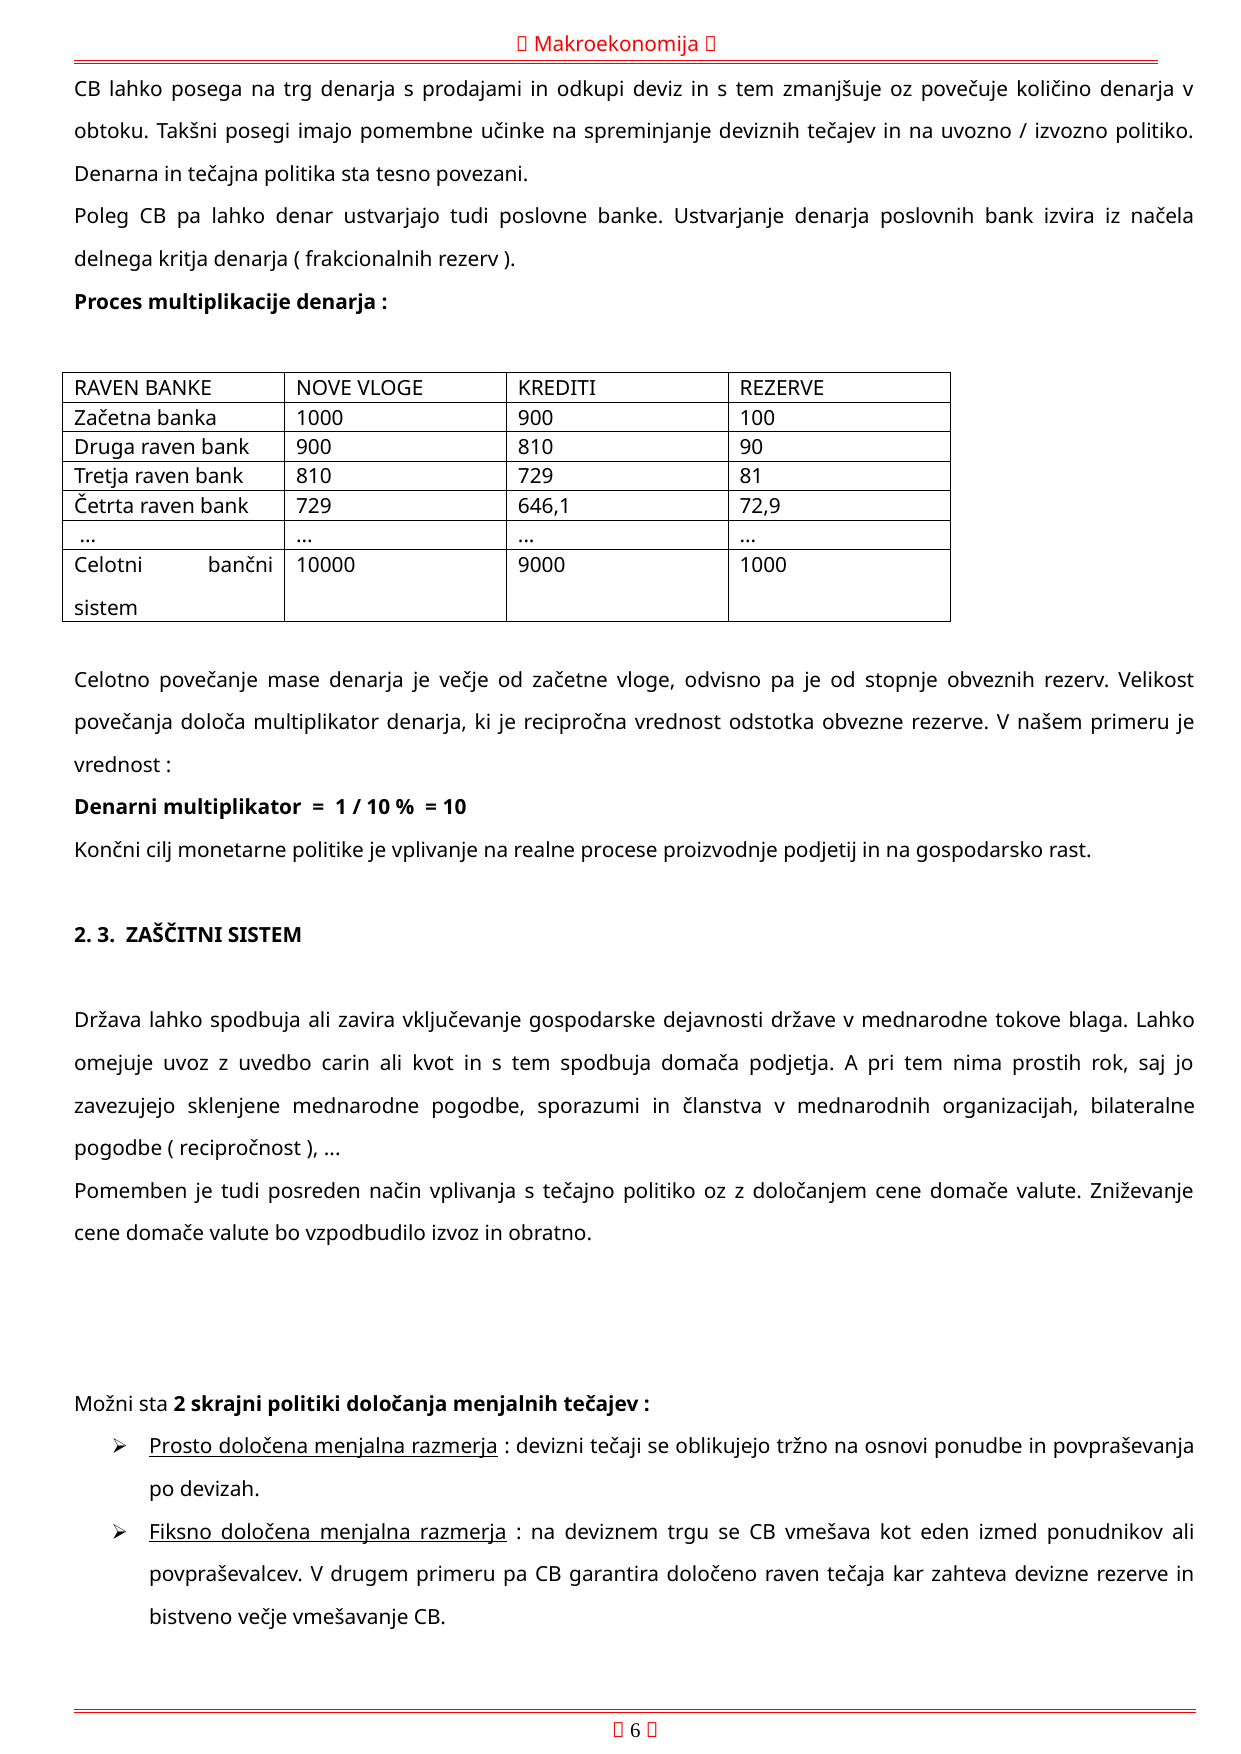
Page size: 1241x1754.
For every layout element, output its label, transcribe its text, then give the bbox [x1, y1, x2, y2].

text Proces multiplikacije denarja : [74, 287, 1196, 315]
table_cell 810 [507, 432, 728, 461]
table_cell 900 [285, 432, 506, 461]
table_cell ... [285, 521, 506, 549]
table_cell Druga raven bank [63, 432, 284, 461]
table_cell Tretja raven bank [63, 462, 284, 490]
table_cell Začetna banka [63, 403, 284, 431]
table_cell 100 [729, 403, 950, 431]
table_cell 10000 [285, 550, 506, 621]
table_header RAVEN BANKE [63, 373, 284, 402]
table_cell 729 [507, 462, 728, 490]
table_cell 810 [285, 462, 506, 490]
table_cell Celotni bančni sistem [63, 550, 284, 621]
text Možni sta 2 skrajni politiki določanja menjalnih tečajev : [74, 1389, 1196, 1417]
table_cell 72,9 [729, 491, 950, 519]
table_cell 900 [507, 403, 728, 431]
table_cell 1000 [285, 403, 506, 431]
text Pomemben je tudi posreden način vplivanja s tečajno politiko oz z določanjem cene domače valute. Zniževanje cene domače valute bo vzpodbudilo izvoz in obratno. [74, 1176, 1196, 1247]
text Poleg CB pa lahko denar ustvarjajo tudi poslovne banke. Ustvarjanje denarja poslovnih bank izvira iz načela delnega kritja denarja ( frakcionalnih rezerv ). [74, 202, 1196, 273]
table_header KREDITI [507, 373, 728, 402]
table_cell 1000 [729, 550, 950, 621]
text 2. 3. ZAŠČITNI SISTEM [74, 920, 1196, 949]
table_cell ... [729, 521, 950, 549]
table_cell 81 [729, 462, 950, 490]
text Končni cilj monetarne politike je vplivanje na realne procese proizvodnje podjetij in na gospodarsko rast. [74, 835, 1196, 863]
text Država lahko spodbuja ali zavira vključevanje gospodarske dejavnosti države v mednarodne tokove blaga. Lahko omejuje uvoz z uvedbo carin ali kvot in s tem spodbuja domača podjetja. A pri tem nima prostih rok, saj jo zavezujejo sklenjene mednarodne pogodbe, sporazumi in članstva v mednarodnih organizacijah, bilateralne pogodbe ( recipročnost ), ... [74, 1006, 1196, 1162]
text CB lahko posega na trg denarja s prodajami in odkupi deviz in s tem zmanjšuje oz povečuje količino denarja v obtoku. Takšni posegi imajo pomembne učinke na spreminjanje deviznih tečajev in na uvozno / izvozno politiko. Denarna in tečajna politika sta tesno povezani. [74, 74, 1196, 187]
table_cell ... [63, 521, 284, 549]
table_cell Četrta raven bank [63, 491, 284, 519]
table_cell 90 [729, 432, 950, 461]
text Celotno povečanje mase denarja je večje od začetne vloge, odvisno pa je od stopnje obveznih rezerv. Velikost povečanja določa multiplikator denarja, ki je recipročna vrednost odstotka obvezne rezerve. V našem primeru je vrednost : [74, 665, 1196, 778]
list Fiksno določena menjalna razmerja : na deviznem trgu se CB vmešava kot eden izmed ponudnikov ali povpraševalcev. V drugem primeru pa CB garantira določeno raven tečaja kar zahteva devizne rezerve in bistveno večje vmešavanje CB. [111, 1517, 1196, 1630]
table_cell 729 [285, 491, 506, 519]
subtitle Denarni multiplikator = 1 / 10 % = 10 [74, 792, 1196, 821]
table_cell 646,1 [507, 491, 728, 519]
table_header NOVE VLOGE [285, 373, 506, 402]
list Prosto določena menjalna razmerja : devizni tečaji se oblikujejo tržno na osnovi ponudbe in povpraševanja po devizah. [111, 1432, 1196, 1503]
table_cell 9000 [507, 550, 728, 621]
table_header REZERVE [729, 373, 950, 402]
table_cell ... [507, 521, 728, 549]
